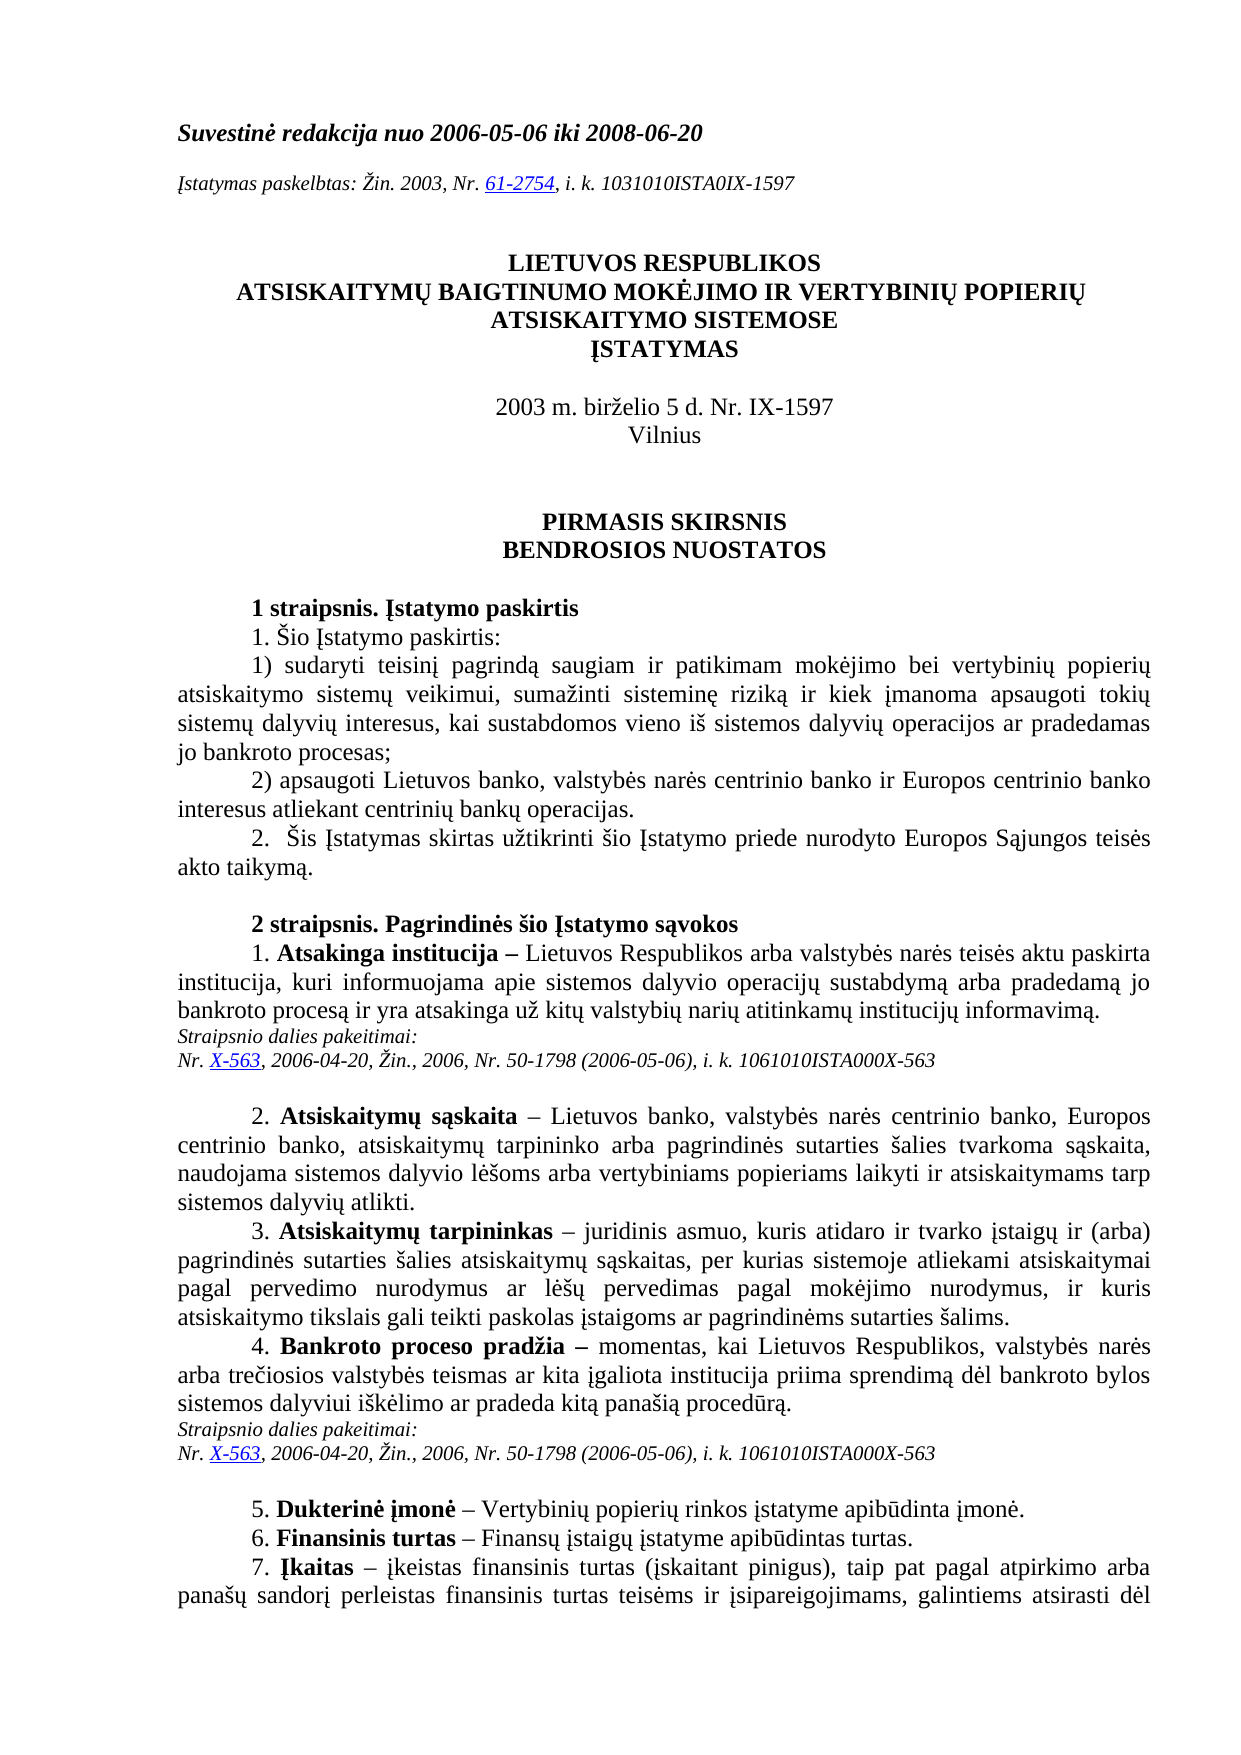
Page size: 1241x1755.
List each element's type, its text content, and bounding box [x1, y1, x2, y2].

text 1. Šio Įstatymo paskirtis: [177, 622, 1152, 650]
text 2. Šis Įstatymas skirtas užtikrinti šio Įstatymo priede nurodyto Europos Sąjungos teisės akto taikymą. [177, 823, 1152, 880]
text 2 straipsnis. Pagrindinės šio Įstatymo sąvokos [177, 909, 1152, 938]
text 1. Atsakinga institucija – Lietuvos Respublikos arba valstybės narės teisės aktu paskirta institucija, kuri informuojama apie sistemos dalyvio operacijų sustabdymą arba pradedamą jo bankroto procesą ir yra atsakinga už kitų valstybių narių atitinkamų institucijų informavimą. [177, 938, 1152, 1024]
text Suvestinė redakcija nuo 2006-05-06 iki 2008-06-20 [177, 118, 1152, 147]
text 3. Atsiskaitymų tarpininkas – juridinis asmuo, kuris atidaro ir tvarko įstaigų ir (arba) pagrindinės sutarties šalies atsiskaitymų sąskaitas, per kurias sistemoje atliekami atsiskaitymai pagal pervedimo nurodymus ar lėšų pervedimas pagal mokėjimo nurodymus, ir kuris atsiskaitymo tikslais gali teikti paskolas įstaigoms ar pagrindinėms sutarties šalims. [177, 1216, 1152, 1331]
text Įstatymas paskelbtas: Žin. 2003, Nr. 61-2754, i. k. 1031010ISTA0IX-1597 [177, 171, 1152, 195]
text 1 straipsnis. Įstatymo paskirtis [177, 593, 1152, 622]
text 5. Dukterinė įmonė – Vertybinių popierių rinkos įstatyme apibūdinta įmonė. [177, 1494, 1152, 1523]
text 4. Bankroto proceso pradžia – momentas, kai Lietuvos Respublikos, valstybės narės arba trečiosios valstybės teismas ar kita įgaliota institucija priima sprendimą dėl bankroto bylos sistemos dalyviui iškėlimo ar pradeda kitą panašią procedūrą. [177, 1331, 1152, 1417]
text Nr. X-563, 2006-04-20, Žin., 2006, Nr. 50-1798 (2006-05-06), i. k. 1061010ISTA000X-563 [177, 1441, 1152, 1465]
text Straipsnio dalies pakeitimai: [177, 1417, 1152, 1441]
text 6. Finansinis turtas – Finansų įstaigų įstatyme apibūdintas turtas. [177, 1523, 1152, 1552]
text 2) apsaugoti Lietuvos banko, valstybės narės centrinio banko ir Europos centrinio banko interesus atliekant centrinių bankų operacijas. [177, 765, 1152, 823]
text 2003 m. birželio 5 d. Nr. IX-1597 [177, 392, 1152, 420]
text Vilnius [177, 420, 1152, 449]
text LIETUVOS RESPUBLIKOS ATSISKAITYMŲ BAIGTINUMO MOKĖJIMO IR VERTYBINIŲ POPIERIŲ ATSISKAITYMO SISTEMOSE ĮSTATYMAS [177, 248, 1152, 363]
text Straipsnio dalies pakeitimai: [177, 1024, 1152, 1048]
text 7. Įkaitas – įkeistas finansinis turtas (įskaitant pinigus), taip pat pagal atpirkimo arba panašų sandorį perleistas finansinis turtas teisėms ir įsipareigojimams, galintiems atsirasti dėl [177, 1552, 1152, 1609]
text Nr. X-563, 2006-04-20, Žin., 2006, Nr. 50-1798 (2006-05-06), i. k. 1061010ISTA000X-563 [177, 1048, 1152, 1072]
text 1) sudaryti teisinį pagrindą saugiam ir patikimam mokėjimo bei vertybinių popierių atsiskaitymo sistemų veikimui, sumažinti sisteminę riziką ir kiek įmanoma apsaugoti tokių sistemų dalyvių interesus, kai sustabdomos vieno iš sistemos dalyvių operacijos ar pradedamas jo bankroto procesas; [177, 650, 1152, 765]
text PIRMASIS SKIRSNIS [177, 507, 1152, 535]
text BENDROSIOS NUOSTATOS [177, 535, 1152, 564]
text 2. Atsiskaitymų sąskaita – Lietuvos banko, valstybės narės centrinio banko, Europos centrinio banko, atsiskaitymų tarpininko arba pagrindinės sutarties šalies tvarkoma sąskaita, naudojama sistemos dalyvio lėšoms arba vertybiniams popieriams laikyti ir atsiskaitymams tarp sistemos dalyvių atlikti. [177, 1101, 1152, 1216]
